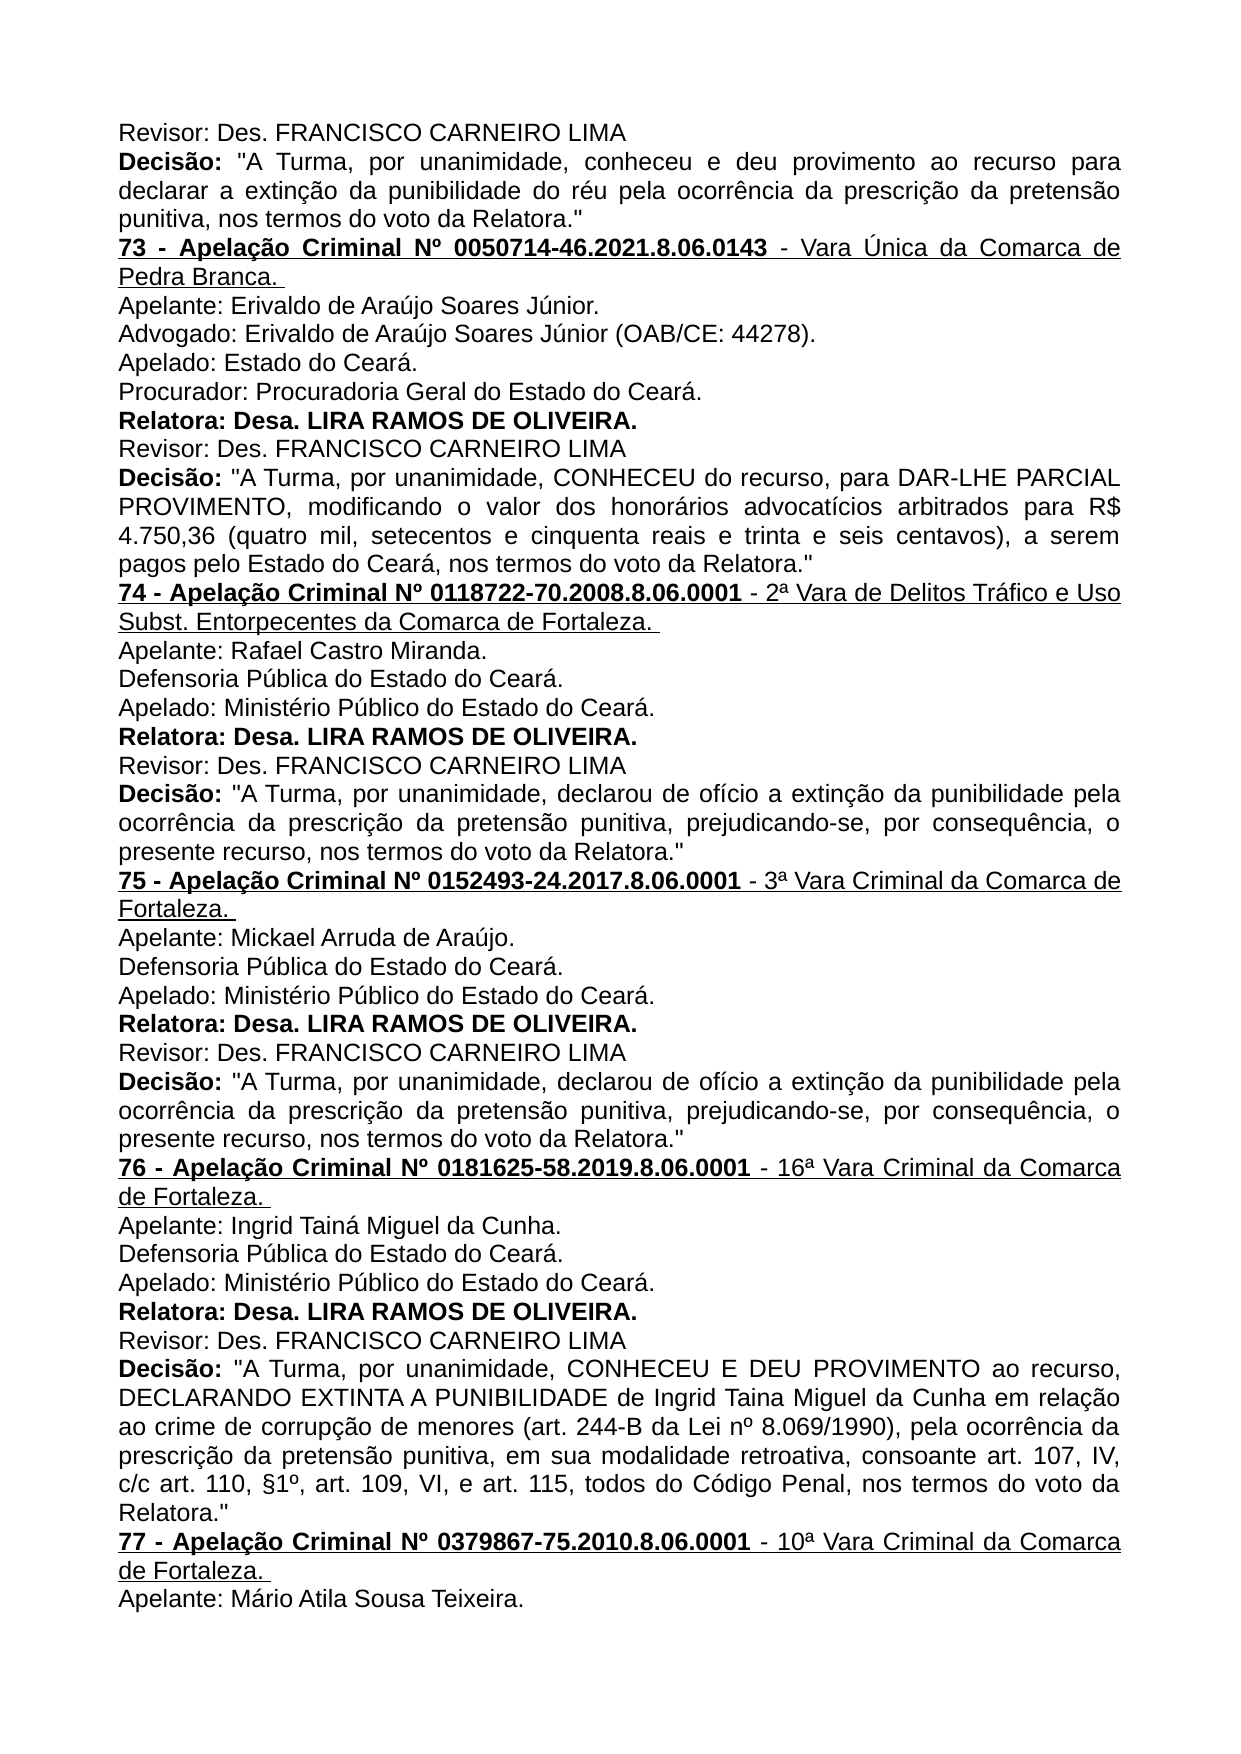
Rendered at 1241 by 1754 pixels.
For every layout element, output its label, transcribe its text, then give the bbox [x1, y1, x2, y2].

text Relatora: Desa. LIRA RAMOS DE OLIVEIRA. [118, 722, 1122, 751]
text 77 - Apelação Criminal Nº 0379867-75.2010.8.06.0001 - 10ª Vara Criminal da Comarca de Fortaleza. [118, 1527, 1122, 1584]
text Decisão: "A Turma, por unanimidade, conheceu e deu provimento ao recurso para declarar a extinção da punibilidade do réu pela ocorrência da prescrição da pretensão punitiva, nos termos do voto da Relatora." [118, 147, 1122, 233]
text Decisão: "A Turma, por unanimidade, CONHECEU E DEU PROVIMENTO ao recurso, DECLARANDO EXTINTA A PUNIBILIDADE de Ingrid Taina Miguel da Cunha em relação ao crime de corrupção de menores (art. 244-B da Lei nº 8.069/1990), pela ocorrência da prescrição da pretensão punitiva, em sua modalidade retroativa, consoante art. 107, IV, c/c art. 110, §1º, art. 109, VI, e art. 115, todos do Código Penal, nos termos do voto da Relatora." [118, 1354, 1122, 1527]
text Revisor: Des. FRANCISCO CARNEIRO LIMA [118, 751, 1122, 779]
text Apelante: Mickael Arruda de Araújo. [118, 923, 1122, 952]
text Apelante: Mário Atila Sousa Teixeira. [118, 1584, 1122, 1613]
text Procurador: Procuradoria Geral do Estado do Ceará. [118, 377, 1122, 406]
text Relatora: Desa. LIRA RAMOS DE OLIVEIRA. [118, 1297, 1122, 1326]
text Apelado: Ministério Público do Estado do Ceará. [118, 981, 1122, 1009]
text 74 - Apelação Criminal Nº 0118722-70.2008.8.06.0001 - 2ª Vara de Delitos Tráfico e Uso Subst. Entorpecentes da Comarca de Fortaleza. [118, 578, 1122, 636]
text Apelado: Ministério Público do Estado do Ceará. [118, 1268, 1122, 1297]
text Relatora: Desa. LIRA RAMOS DE OLIVEIRA. [118, 1009, 1122, 1038]
text 75 - Apelação Criminal Nº 0152493-24.2017.8.06.0001 - 3ª Vara Criminal da Comarca de [118, 866, 1122, 891]
text Apelante: Erivaldo de Araújo Soares Júnior. [118, 291, 1122, 319]
text 76 - Apelação Criminal Nº 0181625-58.2019.8.06.0001 - 16ª Vara Criminal da Comarca de Fortaleza. [118, 1153, 1122, 1211]
text Advogado: Erivaldo de Araújo Soares Júnior (OAB/CE: 44278). [118, 319, 1122, 348]
text Decisão: "A Turma, por unanimidade, declarou de ofício a extinção da punibilidade pela ocorrência da prescrição da pretensão punitiva, prejudicando-se, por consequência, o presente recurso, nos termos do voto da Relatora." [118, 1067, 1122, 1153]
text Fortaleza. [118, 892, 1122, 923]
text Relatora: Desa. LIRA RAMOS DE OLIVEIRA. [118, 406, 1122, 434]
text Apelado: Estado do Ceará. [118, 348, 1122, 377]
text Defensoria Pública do Estado do Ceará. [118, 1239, 1122, 1268]
text Revisor: Des. FRANCISCO CARNEIRO LIMA [118, 118, 1122, 147]
text Apelante: Rafael Castro Miranda. [118, 636, 1122, 664]
text 73 - Apelação Criminal Nº 0050714-46.2021.8.06.0143 - Vara Única da Comarca de Pedra Branca. [118, 233, 1122, 291]
text Decisão: "A Turma, por unanimidade, declarou de ofício a extinção da punibilidade pela ocorrência da prescrição da pretensão punitiva, prejudicando-se, por consequência, o presente recurso, nos termos do voto da Relatora." [118, 779, 1122, 866]
text Revisor: Des. FRANCISCO CARNEIRO LIMA [118, 434, 1122, 463]
text Defensoria Pública do Estado do Ceará. [118, 664, 1122, 693]
text Revisor: Des. FRANCISCO CARNEIRO LIMA [118, 1038, 1122, 1067]
text Decisão: "A Turma, por unanimidade, CONHECEU do recurso, para DAR-LHE PARCIAL PROVIMENTO, modificando o valor dos honorários advocatícios arbitrados para R$ 4.750,36 (quatro mil, setecentos e cinquenta reais e trinta e seis centavos), a serem pagos pelo Estado do Ceará, nos termos do voto da Relatora." [118, 463, 1122, 578]
text Apelante: Ingrid Tainá Miguel da Cunha. [118, 1211, 1122, 1239]
text Revisor: Des. FRANCISCO CARNEIRO LIMA [118, 1326, 1122, 1354]
text Defensoria Pública do Estado do Ceará. [118, 952, 1122, 981]
text Apelado: Ministério Público do Estado do Ceará. [118, 693, 1122, 722]
